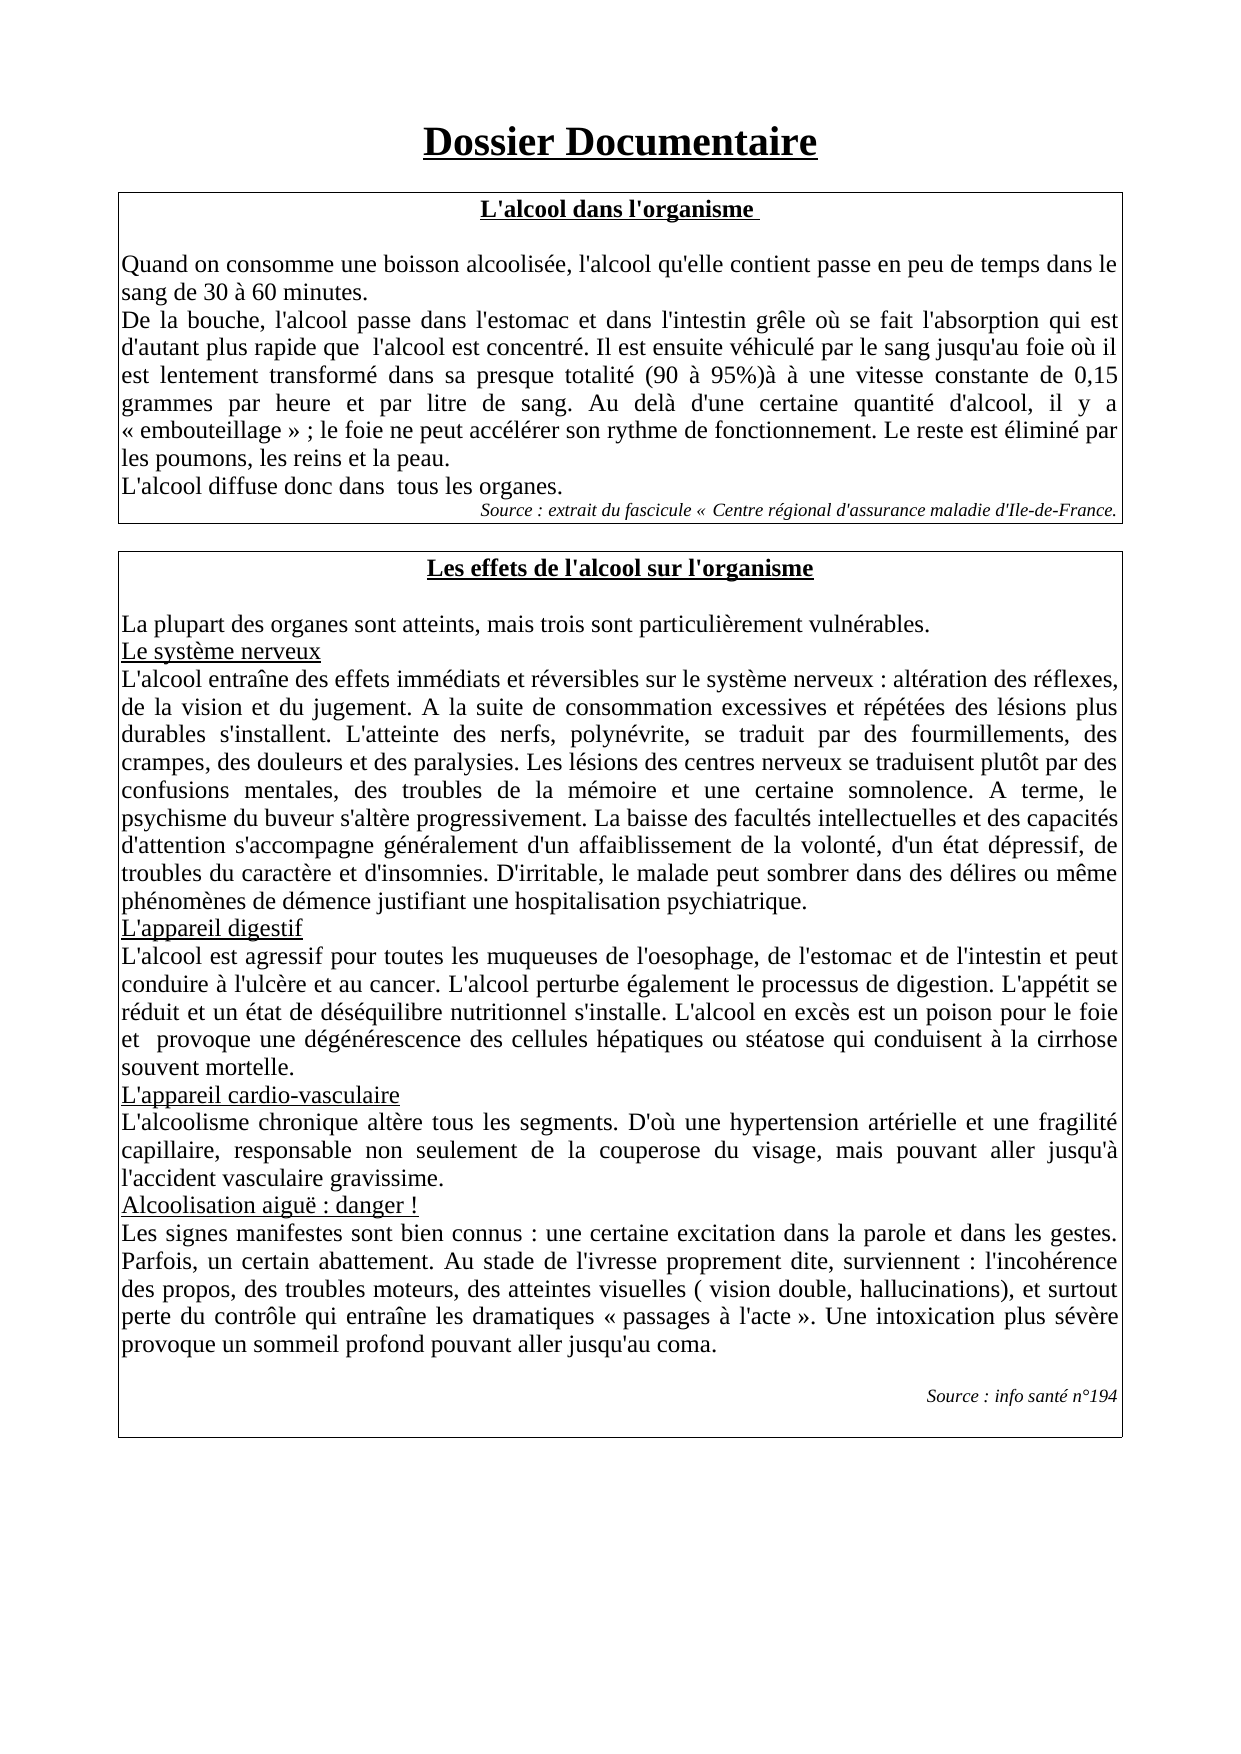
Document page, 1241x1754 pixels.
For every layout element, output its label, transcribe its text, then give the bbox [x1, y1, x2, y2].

text De la bouche, l'alcool passe dans l'estomac et dans l'intestin grêle où se fait l'absorption qui est d'autant plus rapide que l'alcool est concentré. Il est ensuite véhiculé par le sang jusqu'au foie où il est lentement transformé dans sa presque totalité (90 à 95%)à à une vitesse constante de 0,15 grammes par heure et par litre de sang. Au delà d'une certaine quantité d'alcool, il y a « embouteillage » ; le foie ne peut accélérer son rythme de fonctionnement. Le reste est éliminé par les poumons, les reins et la peau. [119, 303, 1122, 469]
text L'alcool entraîne des effets immédiats et réversibles sur le système nerveux : altération des réflexes, de la vision et du jugement. A la suite de consommation excessives et répétées des lésions plus durables s'installent. L'atteinte des nerfs, polynévrite, se traduit par des fourmillements, des crampes, des douleurs et des paralysies. Les lésions des centres nerveux se traduisent plutôt par des confusions mentales, des troubles de la mémoire et une certaine somnolence. A terme, le psychisme du buveur s'altère progressivement. La baisse des facultés intellectuelles et des capacités d'attention s'accompagne généralement d'un affaiblissement de la volonté, d'un état dépressif, de troubles du caractère et d'insomnies. D'irritable, le malade peut sombrer dans des délires ou même phénomènes de démence justifiant une hospitalisation psychiatrique. [119, 662, 1122, 911]
text L'appareil cardio-vasculaire [119, 1078, 1122, 1105]
text Source : info santé n°194 [119, 1382, 1122, 1406]
text L'appareil digestif [119, 911, 1122, 939]
text L'alcool est agressif pour toutes les muqueuses de l'oesophage, de l'estomac et de l'intestin et peut conduire à l'ulcère et au cancer. L'alcool perturbe également le processus de digestion. L'appétit se réduit et un état de déséquilibre nutritionnel s'installe. L'alcool en excès est un poison pour le foie et provoque une dégénérescence des cellules hépatiques ou stéatose qui conduisent à la cirrhose souvent mortelle. [119, 939, 1122, 1078]
text Dossier Documentaire [118, 118, 1122, 164]
text Les signes manifestes sont bien connus : une certaine excitation dans la parole et dans les gestes. Parfois, un certain abattement. Au stade de l'ivresse proprement dite, surviennent : l'incohérence des propos, des troubles moteurs, des atteintes visuelles ( vision double, hallucinations), et surtout perte du contrôle qui entraîne les dramatiques « passages à l'acte ». Une intoxication plus sévère provoque un sommeil profond pouvant aller jusqu'au coma. [119, 1216, 1122, 1358]
text L'alcool diffuse donc dans tous les organes. [119, 469, 1122, 497]
text La plupart des organes sont atteints, mais trois sont particulièrement vulnérables. [119, 607, 1122, 634]
text L'alcool dans l'organisme [119, 193, 1122, 223]
text Quand on consomme une boisson alcoolisée, l'alcool qu'elle contient passe en peu de temps dans le sang de 30 à 60 minutes. [119, 247, 1122, 303]
text Alcoolisation aiguë : danger ! [119, 1188, 1122, 1216]
text L'alcoolisme chronique altère tous les segments. D'où une hypertension artérielle et une fragilité capillaire, responsable non seulement de la couperose du visage, mais pouvant aller jusqu'à l'accident vasculaire gravissime. [119, 1105, 1122, 1188]
text Source : extrait du fascicule « Centre régional d'assurance maladie d'Ile-de-France. [119, 497, 1122, 523]
text Le système nerveux [119, 634, 1122, 662]
text Les effets de l'alcool sur l'organisme [119, 552, 1122, 582]
